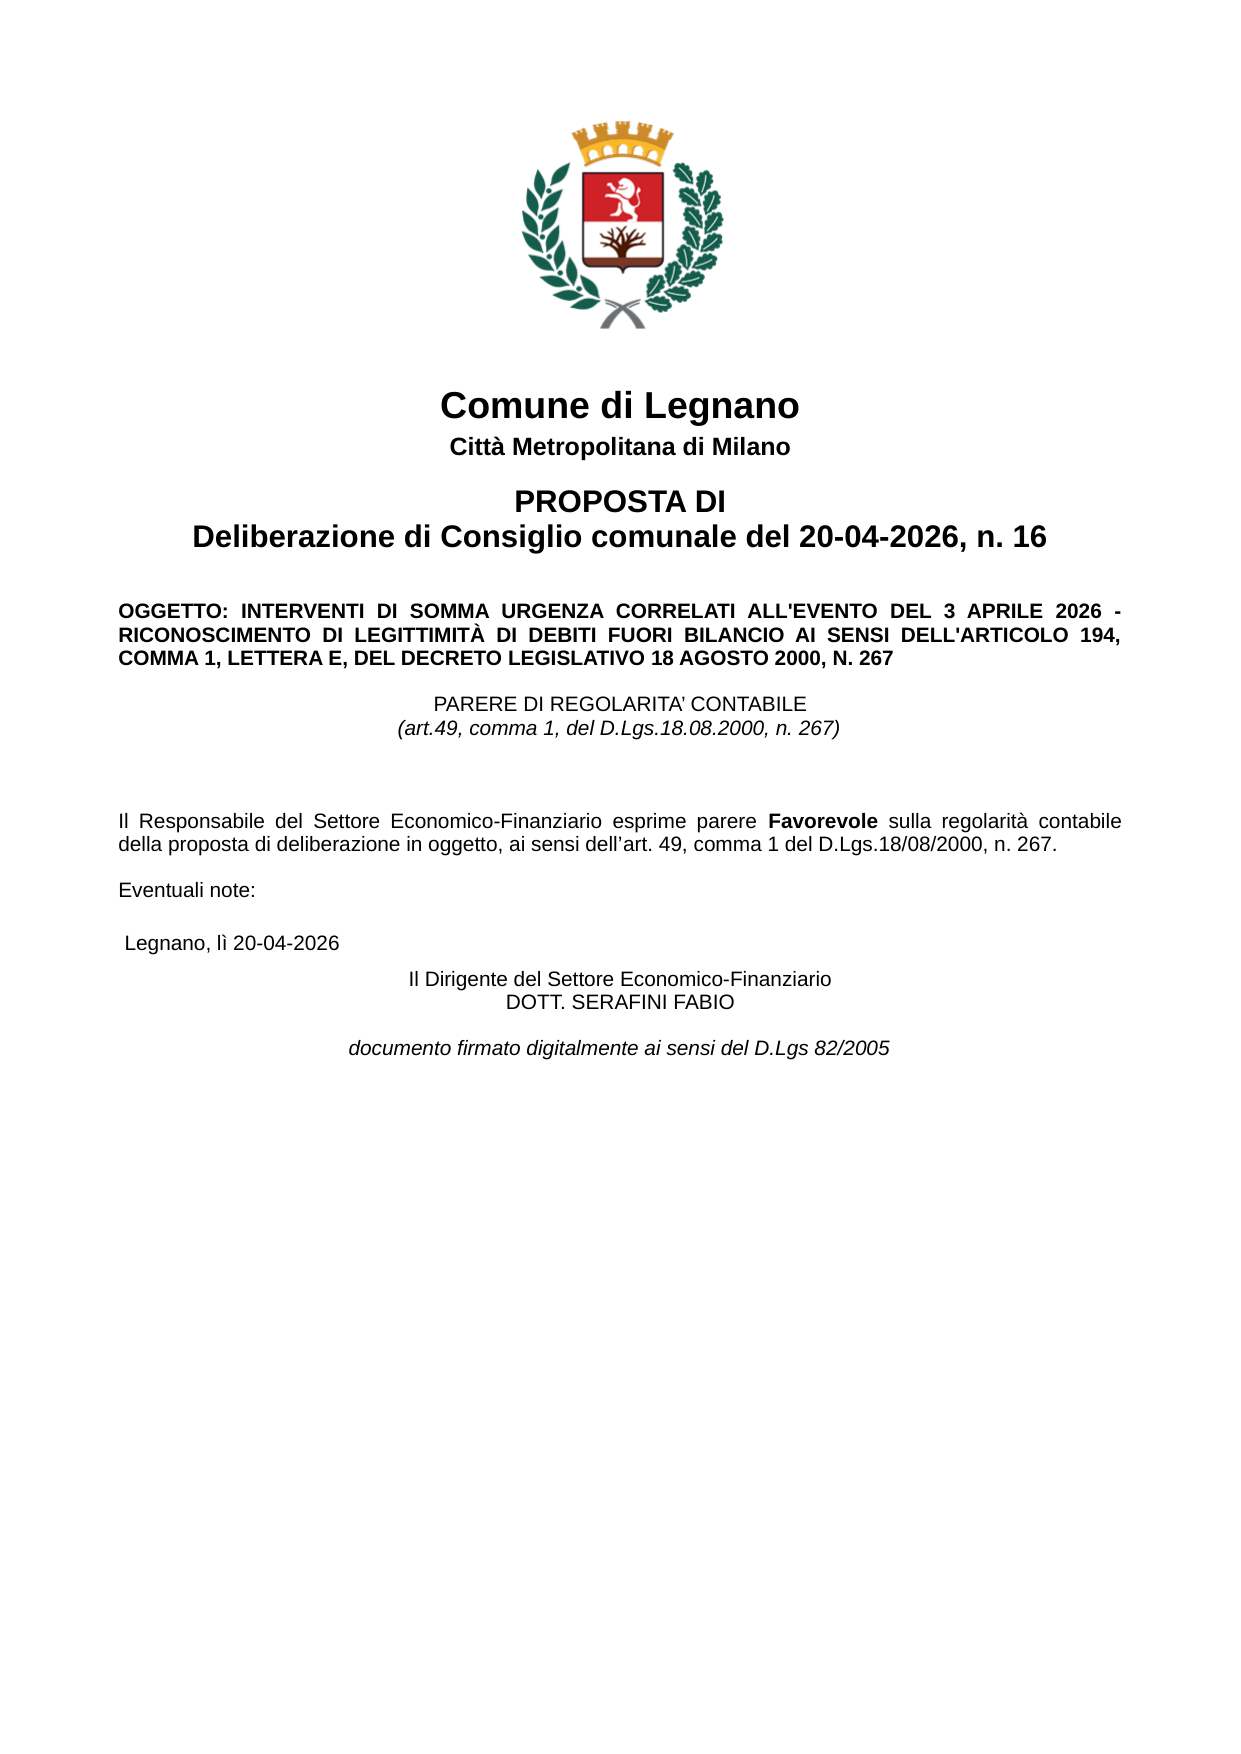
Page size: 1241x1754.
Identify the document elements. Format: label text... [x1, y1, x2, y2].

text PARERE DI REGOLARITA’ CONTABILE [118, 693, 1122, 716]
text Eventuali note: [118, 879, 1122, 902]
text Città Metropolitana di Milano [118, 433, 1122, 461]
text OGGETTO: INTERVENTI DI SOMMA URGENZA CORRELATI ALL'EVENTO DEL 3 APRILE 2026 - RICONOSCIMENTO DI LEGITTIMITÀ DI DEBITI FUORI BILANCIO AI SENSI DELL'ARTICOLO 194, COMMA 1, LETTERA E, DEL DECRETO LEGISLATIVO 18 AGOSTO 2000, N. 267 [118, 600, 1122, 670]
text PROPOSTA DI [118, 484, 1122, 519]
text Comune di Legnano [118, 384, 1122, 426]
text (art.49, comma 1, del D.Lgs.18.08.2000, n. 267) [118, 716, 1122, 739]
table_header Legnano, lì 20-04-2026 [118, 925, 1122, 961]
text Deliberazione di Consiglio comunale del 20-04-2026, n. 16 [118, 519, 1122, 554]
table_cell Il Dirigente del Settore Economico-Finanziario DOTT. SERAFINI FABIO documento firmato digitalmente ai sensi del D.Lgs 82/2005 [118, 961, 1122, 1066]
text Il Responsabile del Settore Economico-Finanziario esprime parere Favorevole sulla regolarità contabile della proposta di deliberazione in oggetto, ai sensi dell’art. 49, comma 1 del D.Lgs.18/08/2000, n. 267. [118, 809, 1122, 856]
picture [510, 118, 730, 339]
